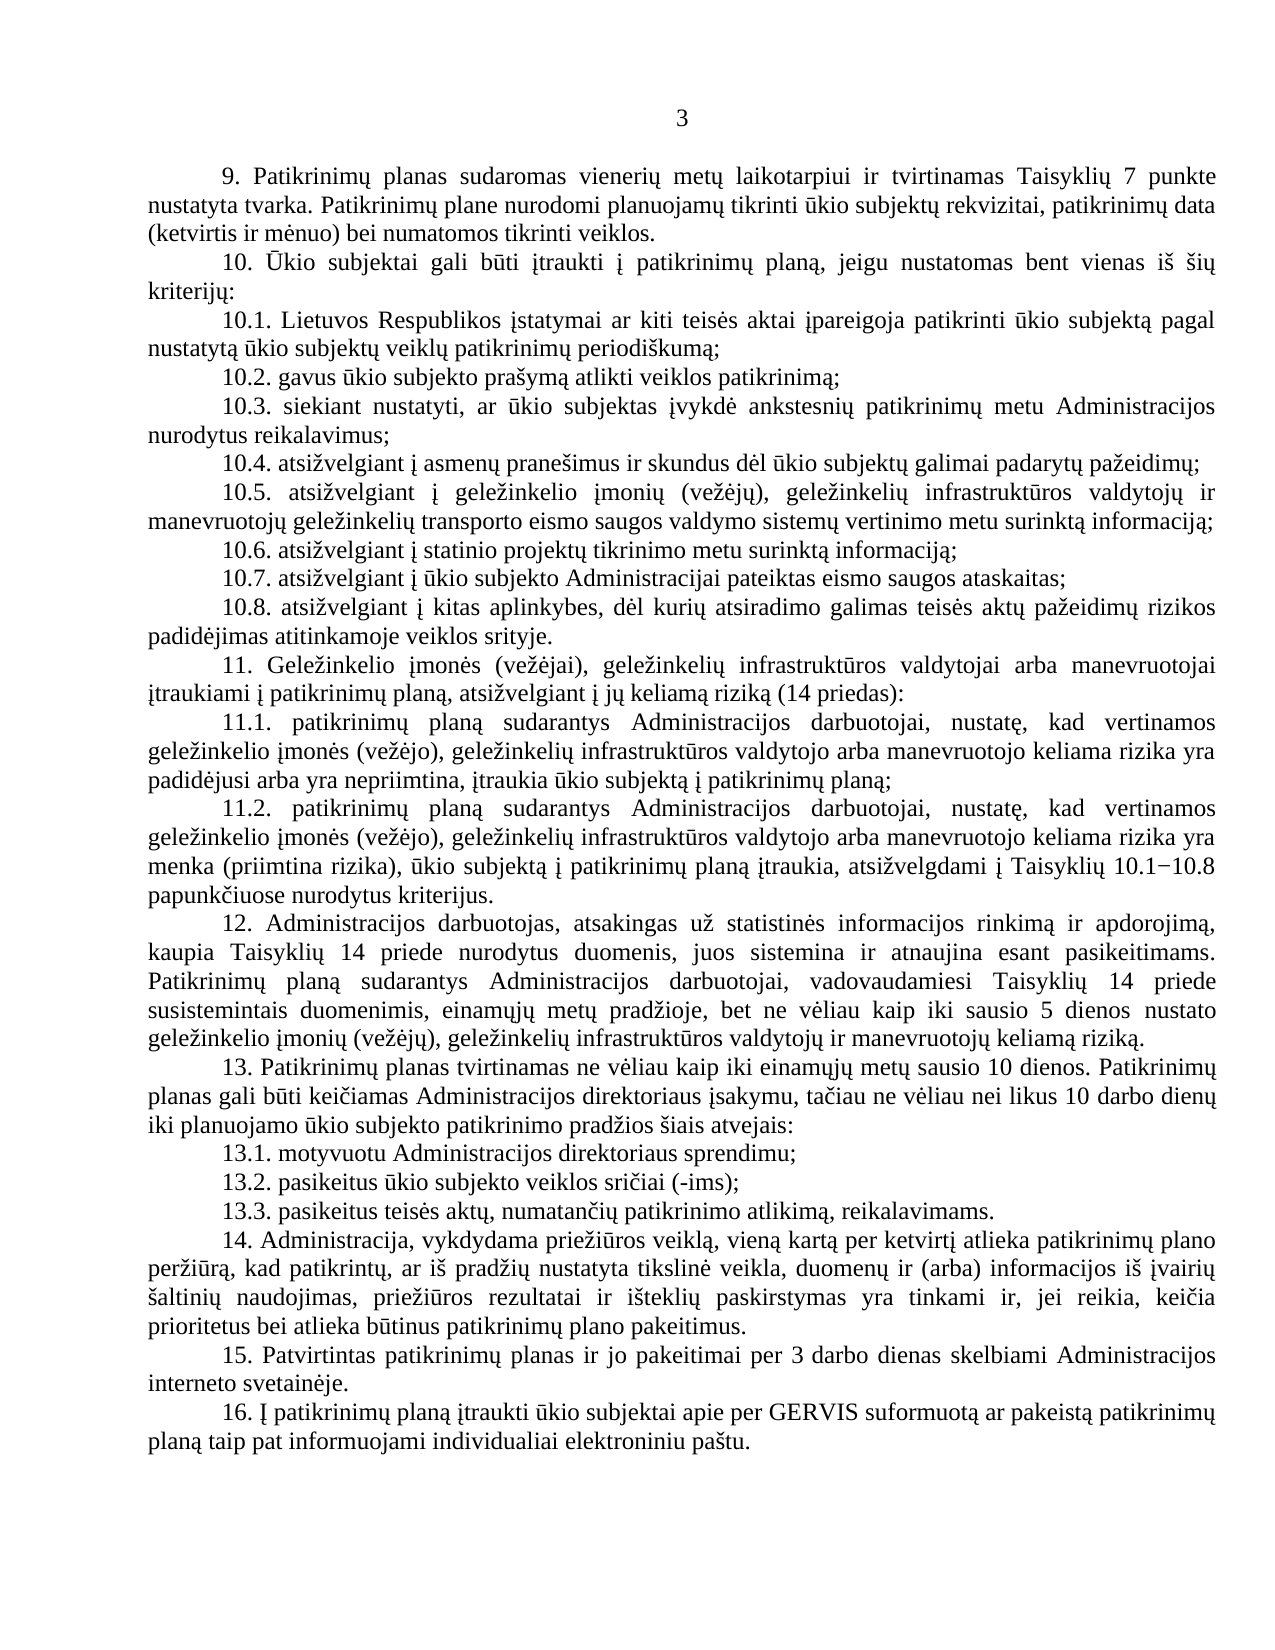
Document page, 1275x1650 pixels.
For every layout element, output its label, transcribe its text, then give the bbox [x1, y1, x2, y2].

text 10.1. Lietuvos Respublikos įstatymai ar kiti teisės aktai įpareigoja patikrinti ūkio subjektą pagal nustatytą ūkio subjektų veiklų patikrinimų periodiškumą; [148, 305, 1216, 362]
text 11.2. patikrinimų planą sudarantys Administracijos darbuotojai, nustatę, kad vertinamos geležinkelio įmonės (vežėjo), geležinkelių infrastruktūros valdytojo arba manevruotojo keliama rizika yra menka (priimtina rizika), ūkio subjektą į patikrinimų planą įtraukia, atsižvelgdami į Taisyklių 10.1−10.8 papunkčiuose nurodytus kriterijus. [148, 793, 1216, 908]
text 13.1. motyvuotu Administracijos direktoriaus sprendimu; [148, 1138, 1216, 1167]
text 15. Patvirtintas patikrinimų planas ir jo pakeitimai per 3 darbo dienas skelbiami Administracijos interneto svetainėje. [148, 1340, 1216, 1397]
text 13.3. pasikeitus teisės aktų, numatančių patikrinimo atlikimą, reikalavimams. [148, 1196, 1216, 1225]
text 10.6. atsižvelgiant į statinio projektų tikrinimo metu surinktą informaciją; [148, 535, 1216, 563]
text 10.7. atsižvelgiant į ūkio subjekto Administracijai pateiktas eismo saugos ataskaitas; [148, 563, 1216, 592]
text 13. Patikrinimų planas tvirtinamas ne vėliau kaip iki einamųjų metų sausio 10 dienos. Patikrinimų planas gali būti keičiamas Administracijos direktoriaus įsakymu, tačiau ne vėliau nei likus 10 darbo dienų iki planuojamo ūkio subjekto patikrinimo pradžios šiais atvejais: [148, 1052, 1216, 1138]
text 16. Į patikrinimų planą įtraukti ūkio subjektai apie per GERVIS suformuotą ar pakeistą patikrinimų planą taip pat informuojami individualiai elektroniniu paštu. [148, 1397, 1216, 1455]
text 11. Geležinkelio įmonės (vežėjai), geležinkelių infrastruktūros valdytojai arba manevruotojai įtraukiami į patikrinimų planą, atsižvelgiant į jų keliamą riziką (14 priedas): [148, 650, 1216, 707]
text 10. Ūkio subjektai gali būti įtraukti į patikrinimų planą, jeigu nustatomas bent vienas iš šių kriterijų: [148, 247, 1216, 305]
text 9. Patikrinimų planas sudaromas vienerių metų laikotarpiui ir tvirtinamas Taisyklių 7 punkte nustatyta tvarka. Patikrinimų plane nurodomi planuojamų tikrinti ūkio subjektų rekvizitai, patikrinimų data (ketvirtis ir mėnuo) bei numatomos tikrinti veiklos. [148, 161, 1216, 247]
text 10.4. atsižvelgiant į asmenų pranešimus ir skundus dėl ūkio subjektų galimai padarytų pažeidimų; [148, 448, 1216, 477]
text 11.1. patikrinimų planą sudarantys Administracijos darbuotojai, nustatę, kad vertinamos geležinkelio įmonės (vežėjo), geležinkelių infrastruktūros valdytojo arba manevruotojo keliama rizika yra padidėjusi arba yra nepriimtina, įtraukia ūkio subjektą į patikrinimų planą; [148, 707, 1216, 793]
text 10.5. atsižvelgiant į geležinkelio įmonių (vežėjų), geležinkelių infrastruktūros valdytojų ir manevruotojų geležinkelių transporto eismo saugos valdymo sistemų vertinimo metu surinktą informaciją; [148, 477, 1216, 535]
text 12. Administracijos darbuotojas, atsakingas už statistinės informacijos rinkimą ir apdorojimą, kaupia Taisyklių 14 priede nurodytus duomenis, juos sistemina ir atnaujina esant pasikeitimams. Patikrinimų planą sudarantys Administracijos darbuotojai, vadovaudamiesi Taisyklių 14 priede susistemintais duomenimis, einamųjų metų pradžioje, bet ne vėliau kaip iki sausio 5 dienos nustato geležinkelio įmonių (vežėjų), geležinkelių infrastruktūros valdytojų ir manevruotojų keliamą riziką. [148, 908, 1216, 1052]
text 10.2. gavus ūkio subjekto prašymą atlikti veiklos patikrinimą; [148, 362, 1216, 391]
text 10.8. atsižvelgiant į kitas aplinkybes, dėl kurių atsiradimo galimas teisės aktų pažeidimų rizikos padidėjimas atitinkamoje veiklos srityje. [148, 592, 1216, 650]
text 13.2. pasikeitus ūkio subjekto veiklos sričiai (-ims); [148, 1167, 1216, 1196]
text 14. Administracija, vykdydama priežiūros veiklą, vieną kartą per ketvirtį atlieka patikrinimų plano peržiūrą, kad patikrintų, ar iš pradžių nustatyta tikslinė veikla, duomenų ir (arba) informacijos iš įvairių šaltinių naudojimas, priežiūros rezultatai ir išteklių paskirstymas yra tinkami ir, jei reikia, keičia prioritetus bei atlieka būtinus patikrinimų plano pakeitimus. [148, 1225, 1216, 1340]
text 10.3. siekiant nustatyti, ar ūkio subjektas įvykdė ankstesnių patikrinimų metu Administracijos nurodytus reikalavimus; [148, 391, 1216, 448]
